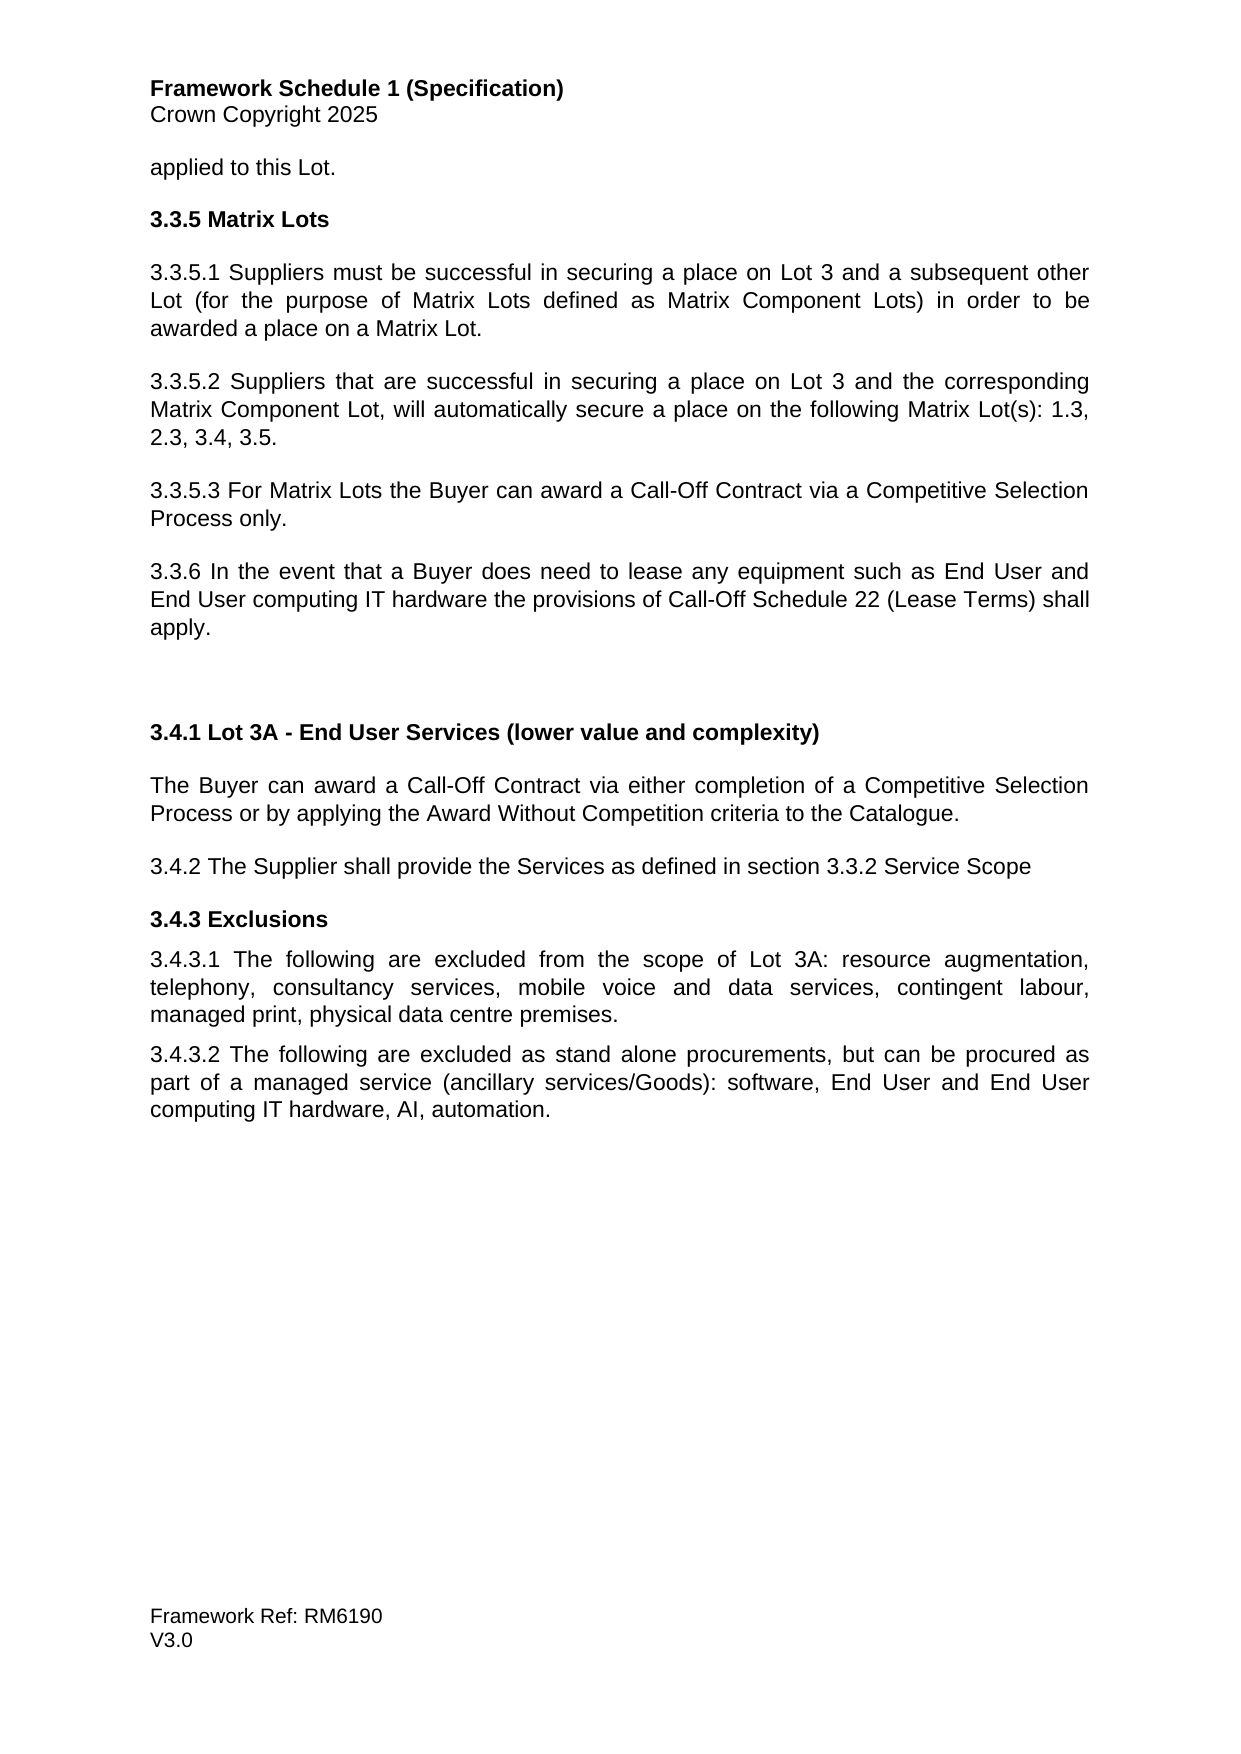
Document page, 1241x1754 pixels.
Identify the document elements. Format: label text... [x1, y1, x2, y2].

text 3.3.6 In the event that a Buyer does need to lease any equipment such as End User and End User computing IT hardware the provisions of Call-Off Schedule 22 (Lease Terms) shall apply. [150, 558, 1091, 640]
text 3.3.5.2 Suppliers that are successful in securing a place on Lot 3 and the corresponding Matrix Component Lot, will automatically secure a place on the following Matrix Lot(s): 1.3, 2.3, 3.4, 3.5. [150, 368, 1091, 450]
text The Buyer can award a Call-Off Contract via either completion of a Competitive Selection Process or by applying the Award Without Competition criteria to the Catalogue. [150, 772, 1091, 827]
text 3.3.5.1 Suppliers must be successful in securing a place on Lot 3 and a subsequent other Lot (for the purpose of Matrix Lots defined as Matrix Component Lots) in order to be awarded a place on a Matrix Lot. [150, 259, 1091, 342]
text 3.4.3.2 The following are excluded as stand alone procurements, but can be procured as part of a managed service (ancillary services/Goods): software, End User and End User computing IT hardware, AI, automation. [150, 1041, 1091, 1122]
text applied to this Lot. [150, 154, 1091, 180]
text 3.3.5 Matrix Lots [150, 206, 1091, 233]
text 3.4.3.1 The following are excluded from the scope of Lot 3A: resource augmentation, telephony, consultancy services, mobile voice and data services, contingent labour, managed print, physical data centre premises. [150, 946, 1091, 1028]
text 3.4.3 Exclusions [150, 906, 1091, 932]
text 3.3.5.3 For Matrix Lots the Buyer can award a Call-Off Contract via a Competitive Selection Process only. [150, 477, 1091, 531]
text 3.4.1 Lot 3A - End User Services (lower value and complexity) [150, 719, 1091, 746]
text 3.4.2 The Supplier shall provide the Services as defined in section 3.3.2 Service Scope [150, 853, 1091, 879]
